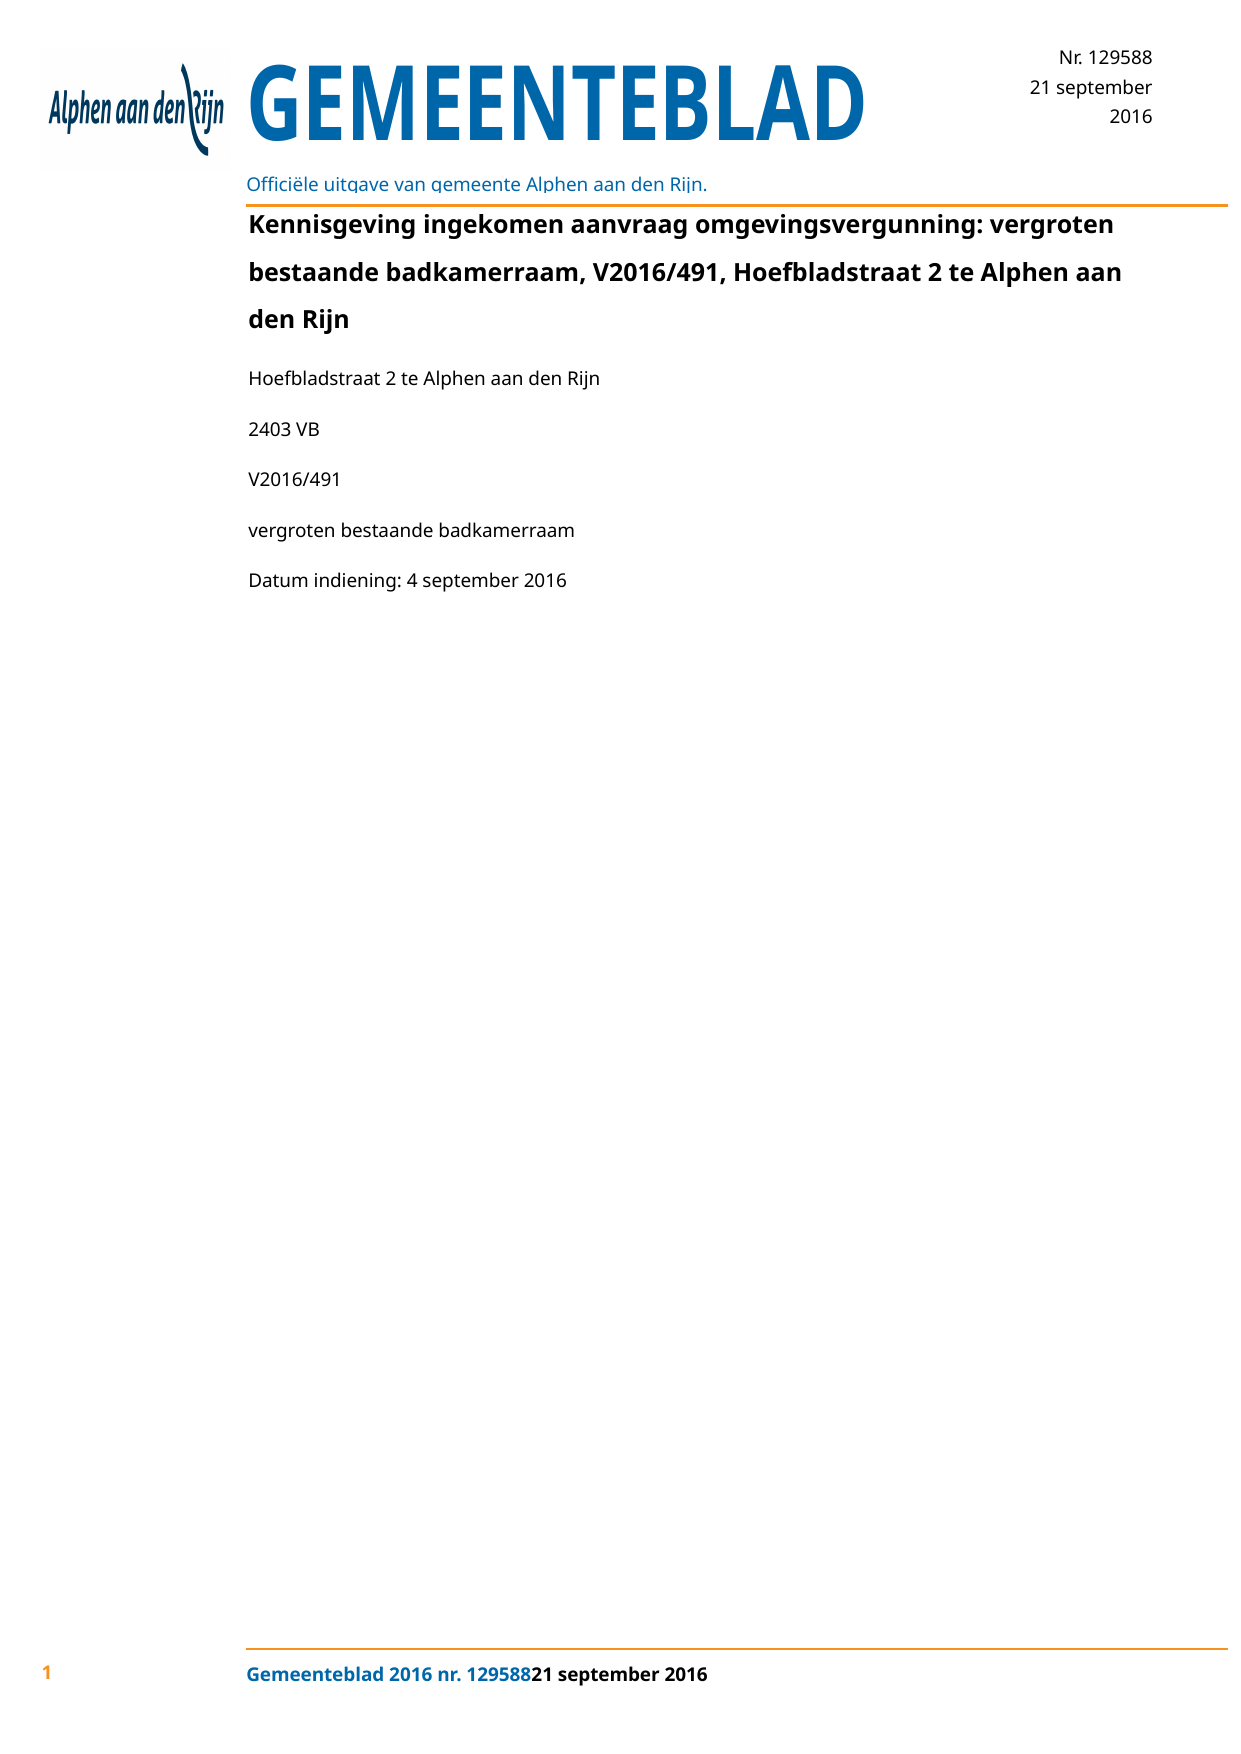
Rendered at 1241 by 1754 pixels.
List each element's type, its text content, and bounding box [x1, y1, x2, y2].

text V2016/491 [248, 466, 1152, 492]
text 2403 VB [248, 416, 1152, 442]
text Hoefbladstraat 2 te Alphen aan den Rijn [248, 366, 1152, 391]
text vergroten bestaande badkamerraam [248, 517, 1152, 542]
picture [41, 47, 231, 172]
text Datum indiening: 4 september 2016 [248, 567, 1152, 593]
text Kennisgeving ingekomen aanvraag omgevingsvergunning: vergroten bestaande badkamerraam, V2016/491, Hoefbladstraat 2 te Alphen aan den Rijn [248, 207, 1152, 336]
